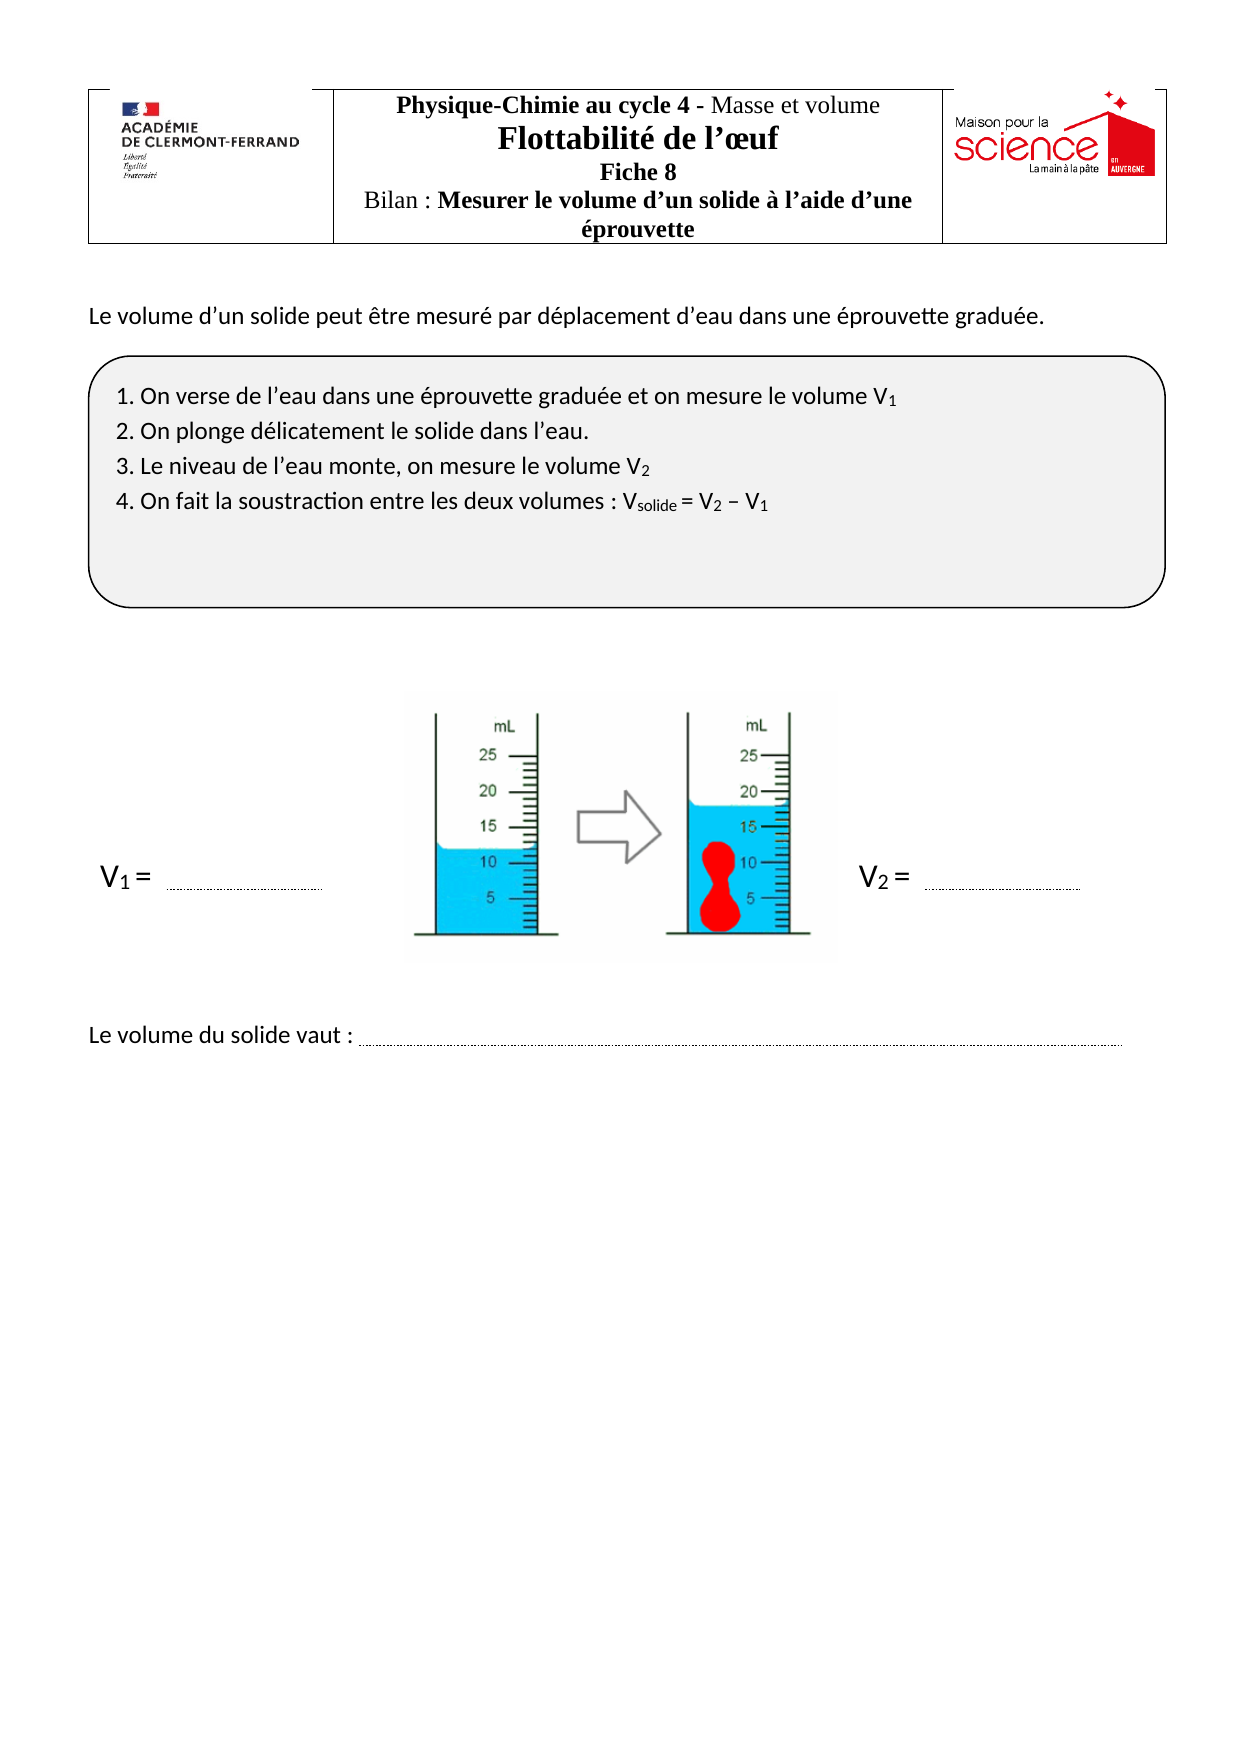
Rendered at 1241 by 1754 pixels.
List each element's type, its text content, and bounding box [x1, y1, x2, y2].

table_header Physique-Chimie au cycle 4 - Masse et volume Flottabilité de l’œuf Fiche 8 Bilan : Mesurer le volume d’un solide à l’aide d’une éprouvette [334, 90, 942, 243]
table_header [943, 90, 1166, 243]
text Le volume d’un solide peut être mesuré par déplacement d’eau dans une éprouvette graduée. [89, 300, 1152, 331]
table_header V2 = [847, 692, 1152, 963]
table_header [393, 692, 404, 963]
text Le volume du solide vaut : [89, 1019, 1152, 1049]
table_header [89, 90, 333, 243]
table_header [838, 692, 847, 963]
table_header V1 = [89, 692, 393, 963]
